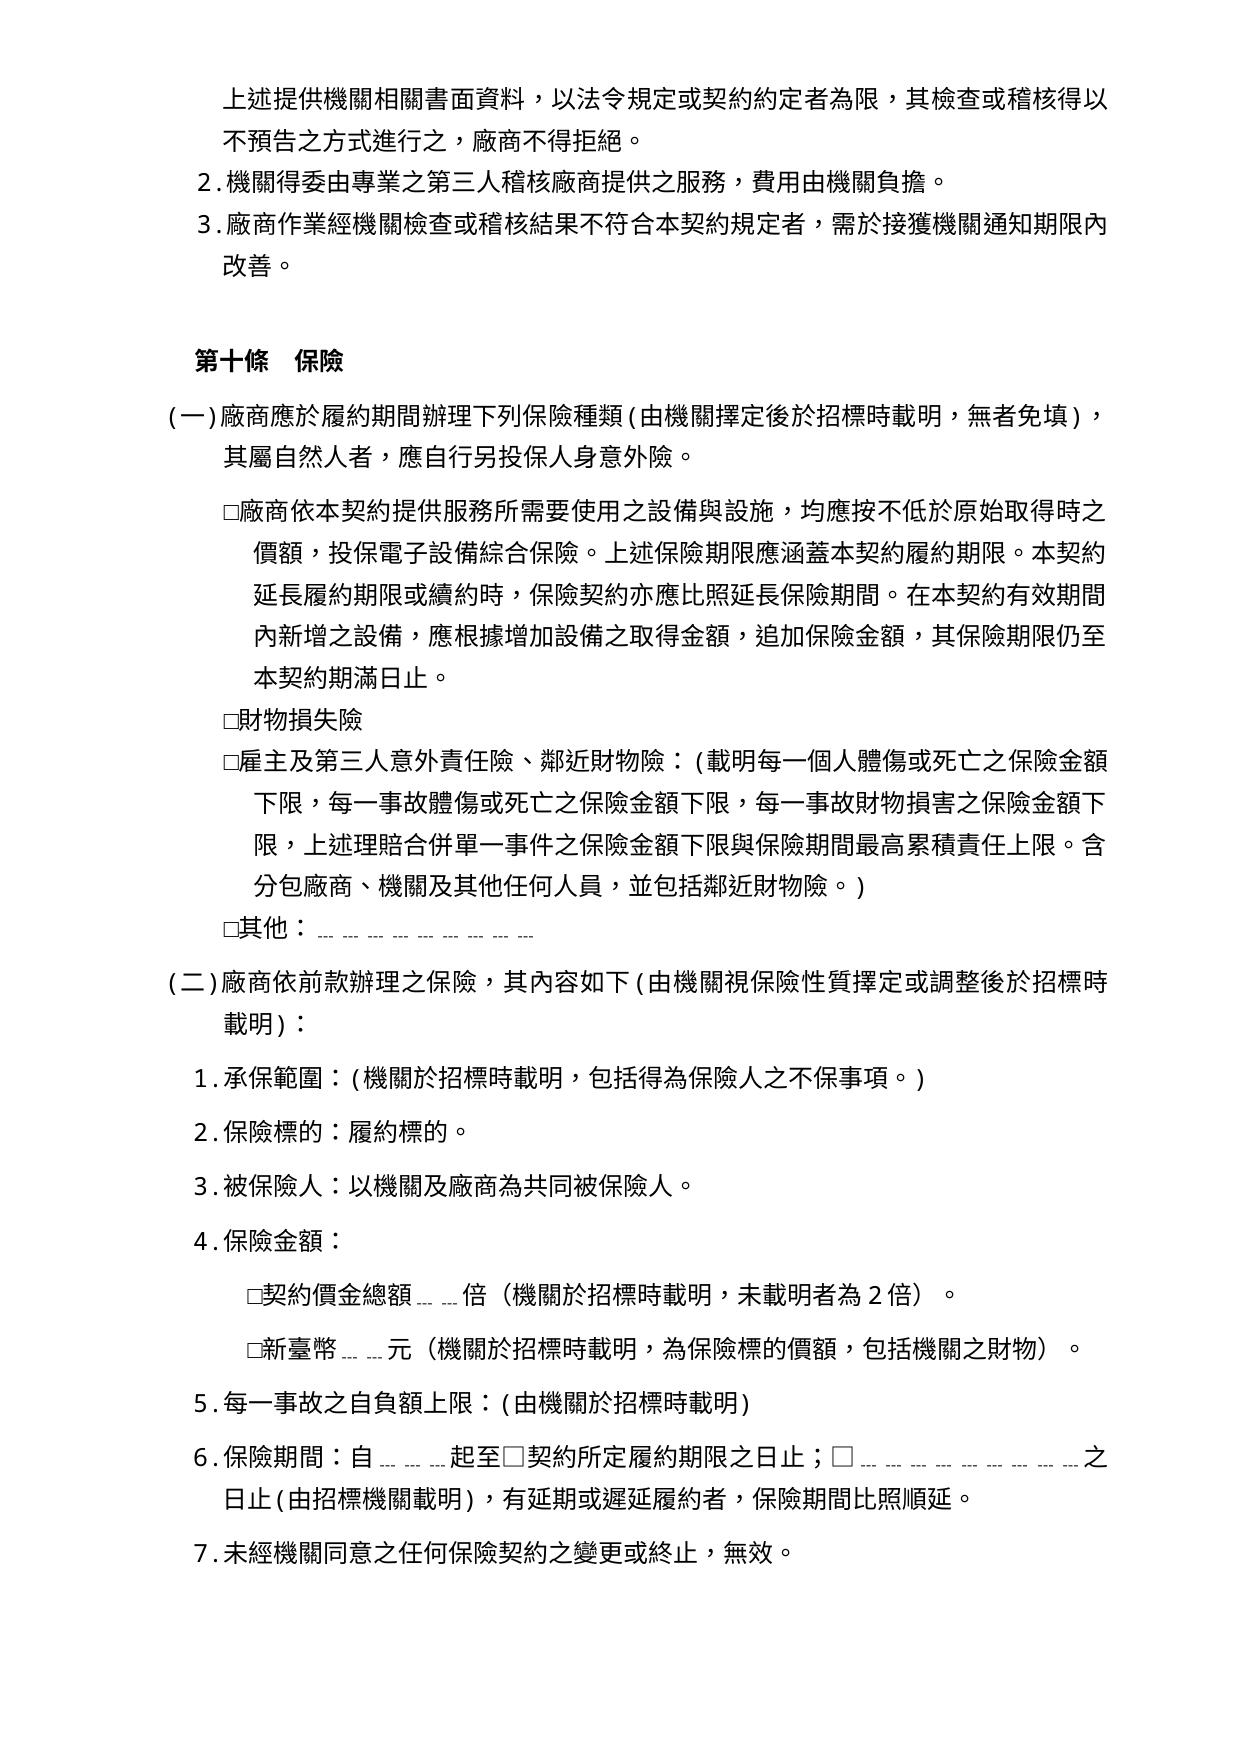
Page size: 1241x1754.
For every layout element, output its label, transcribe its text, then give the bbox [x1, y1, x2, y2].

text 3.廠商作業經機關檢查或稽核結果不符合本契約規定者，需於接獲機關通知期限內改善。 [196, 200, 1109, 283]
text (一)廠商應於履約期間辦理下列保險種類(由機關擇定後於招標時載明，無者免填)，其屬自然人者，應自行另投保人身意外險。 [164, 392, 1109, 475]
text 7.未經機關同意之任何保險契約之變更或終止，無效。 [193, 1529, 1107, 1571]
text □雇主及第三人意外責任險、鄰近財物險：(載明每一個人體傷或死亡之保險金額下限，每一事故體傷或死亡之保險金額下限，每一事故財物損害之保險金額下限，上述理賠合併單一事件之保險金額下限與保險期間最高累積責任上限。含分包廠商、機關及其他任何人員，並包括鄰近財物險。) [223, 737, 1109, 904]
text □新臺幣﹍﹍元（機關於招標時載明，為保險標的價額，包括機關之財物）。 [247, 1325, 1109, 1367]
text 6.保險期間：自﹍﹍﹍起至□契約所定履約期限之日止；□﹍﹍﹍﹍﹍﹍﹍﹍﹍之日止(由招標機關載明)，有延期或遲延履約者，保險期間比照順延。 [193, 1433, 1109, 1517]
text 4.保險金額： [193, 1217, 1109, 1258]
text 1.承保範圍：(機關於招標時載明，包括得為保險人之不保事項。) [193, 1054, 1109, 1096]
text 5.每一事故之自負額上限：(由機關於招標時載明) [193, 1379, 1109, 1421]
text 2.保險標的：履約標的。 [193, 1108, 1109, 1150]
text □財物損失險 [223, 696, 1109, 737]
text 第十條 保險 [135, 337, 1109, 379]
text □其他：﹍﹍﹍﹍﹍﹍﹍﹍﹍ [223, 904, 1109, 946]
text 1.機關得定期或不定期派員檢查或稽核廠商提供之服務是否符合本契約之規定，廠商應以合作之態度在合理時間內提供機關相關書面資料，或協助約談相關當事人。上述提供機關相關書面資料，以法令規定或契約約定者為限，其檢查或稽核得以不預告之方式進行之，廠商不得拒絕。 [196, 75, 1109, 158]
text □廠商依本契約提供服務所需要使用之設備與設施，均應按不低於原始取得時之價額，投保電子設備綜合保險。上述保險期限應涵蓋本契約履約期限。本契約延長履約期限或續約時，保險契約亦應比照延長保險期間。在本契約有效期間內新增之設備，應根據增加設備之取得金額，追加保險金額，其保險期限仍至本契約期滿日止。 [223, 487, 1109, 696]
text □契約價金總額﹍﹍倍（機關於招標時載明，未載明者為2倍）。 [247, 1271, 1109, 1312]
text 2.機關得委由專業之第三人稽核廠商提供之服務，費用由機關負擔。 [196, 158, 1109, 200]
text 3.被保險人：以機關及廠商為共同被保險人。 [193, 1162, 1109, 1204]
text (二)廠商依前款辦理之保險，其內容如下(由機關視保險性質擇定或調整後於招標時載明)： [164, 958, 1109, 1042]
